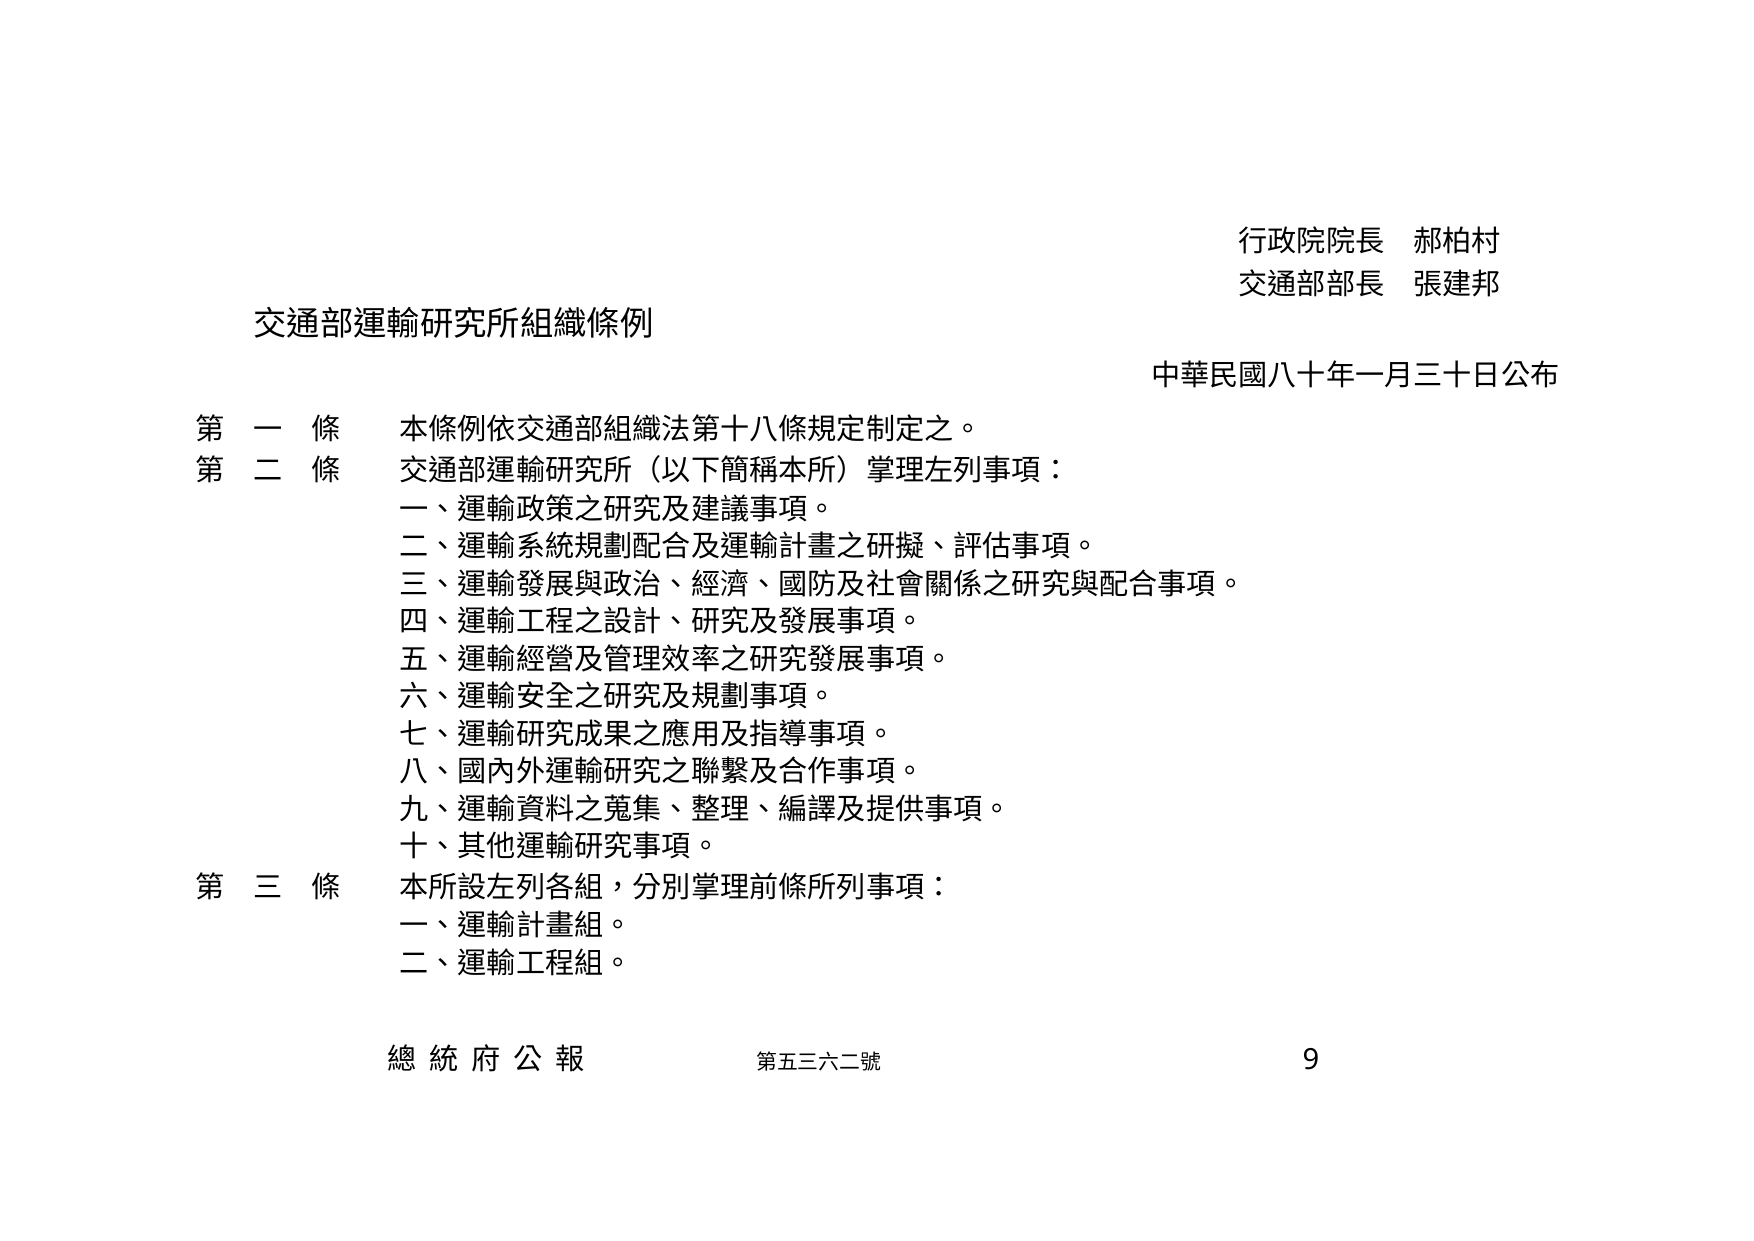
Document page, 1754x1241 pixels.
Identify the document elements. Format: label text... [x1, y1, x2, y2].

text 第 三 條 本所設左列各組，分別掌理前條所列事項： [195, 864, 1559, 906]
text 二、運輸系統規劃配合及運輸計畫之研擬、評估事項。 [399, 527, 1559, 564]
text 二、運輸工程組。 [399, 943, 1559, 981]
text 第 二 條 交通部運輸研究所（以下簡稱本所）掌理左列事項： [195, 447, 1559, 489]
text 五、運輸經營及管理效率之研究發展事項。 [399, 639, 1559, 677]
text 一、運輸計畫組。 [399, 906, 1559, 943]
text 一、運輸政策之研究及建議事項。 [399, 489, 1559, 527]
text 交通部運輸研究所組織條例 [253, 302, 1559, 343]
text 九、運輸資料之蒐集、整理、編譯及提供事項。 [399, 789, 1559, 827]
text 中華民國八十年一月三十日公布 [195, 356, 1559, 393]
text 七、運輸研究成果之應用及指導事項。 [399, 714, 1559, 752]
text 八、國內外運輸研究之聯繫及合作事項。 [399, 752, 1559, 789]
text 三、運輸發展與政治、經濟、國防及社會關係之研究與配合事項。 [399, 564, 1559, 602]
text 第 一 條 本條例依交通部組織法第十八條規定制定之。 [195, 406, 1559, 447]
text 行政院院長 郝柏村 [195, 222, 1501, 259]
text 六、運輸安全之研究及規劃事項。 [399, 677, 1559, 714]
text 四、運輸工程之設計、研究及發展事項。 [399, 602, 1559, 639]
text 十、其他運輸研究事項。 [399, 827, 1559, 864]
text 交通部部長 張建邦 [195, 264, 1501, 302]
